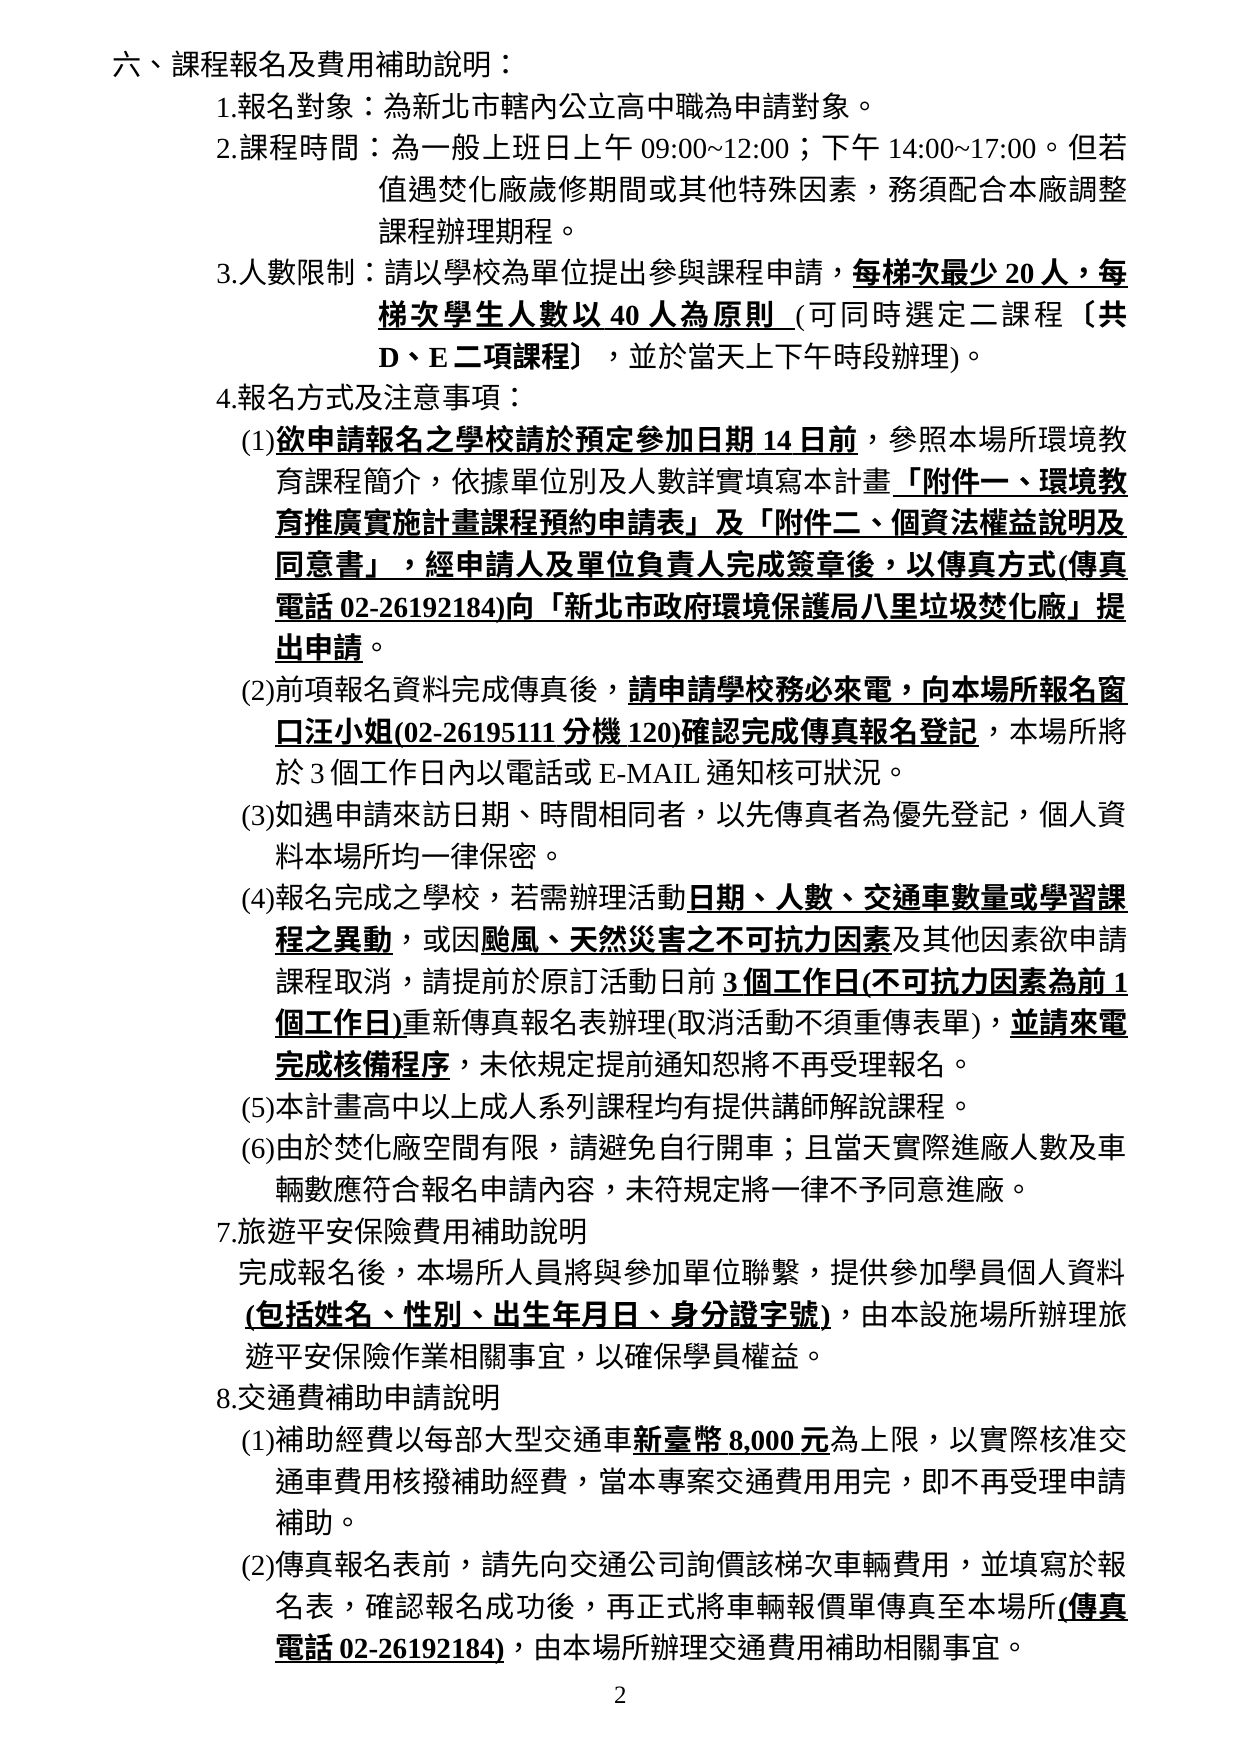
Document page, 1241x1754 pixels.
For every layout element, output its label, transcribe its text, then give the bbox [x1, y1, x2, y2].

text 六、課程報名及費用補助說明： [112, 42, 1128, 84]
text (6)由於焚化廠空間有限，請避免自行開車；且當天實際進廠人數及車輛數應符合報名申請內容，未符規定將一律不予同意進廠。 [241, 1126, 1128, 1209]
text 7.旅遊平安保險費用補助說明 [216, 1209, 1128, 1251]
text 1.報名對象：為新北市轄內公立高中職為申請對象。 [216, 84, 1128, 126]
text (1)欲申請報名之學校請於預定參加日期14日前，參照本場所環境教育課程簡介，依據單位別及人數詳實填寫本計畫「附件一、環境教育推廣實施計畫課程預約申請表」及「附件二、個資法權益說明及同意書」，經申請人及單位負責人完成簽章後，以傳真方式(傳真電話02-26192184)向「新北市政府環境保護局八里垃圾焚化廠」提出申請。 [241, 417, 1128, 667]
text (1)補助經費以每部大型交通車新臺幣8,000元為上限，以實際核准交通車費用核撥補助經費，當本專案交通費用用完，即不再受理申請補助。 [241, 1417, 1128, 1542]
text (4)報名完成之學校，若需辦理活動日期、人數、交通車數量或學習課程之異動，或因颱風、天然災害之不可抗力因素及其他因素欲申請課程取消，請提前於原訂活動日前3個工作日(不可抗力因素為前1個工作日)重新傳真報名表辦理(取消活動不須重傳表單)，並請來電完成核備程序，未依規定提前通知恕將不再受理報名。 [241, 876, 1128, 1084]
text 2.課程時間：為一般上班日上午09:00~12:00；下午14:00~17:00。但若值遇焚化廠歲修期間或其他特殊因素，務須配合本廠調整課程辦理期程。 [216, 126, 1128, 251]
text 8.交通費補助申請說明 [216, 1376, 1128, 1417]
text (2)前項報名資料完成傳真後，請申請學校務必來電，向本場所報名窗口汪小姐(02-26195111分機120)確認完成傳真報名登記，本場所將於3個工作日內以電話或E-MAIL通知核可狀況。 [241, 667, 1128, 792]
text (3)如遇申請來訪日期、時間相同者，以先傳真者為優先登記，個人資料本場所均一律保密。 [241, 792, 1128, 876]
text 完成報名後，本場所人員將與參加單位聯繫，提供參加學員個人資料(包括姓名、性別、出生年月日、身分證字號)，由本設施場所辦理旅遊平安保險作業相關事宜，以確保學員權益。 [230, 1251, 1128, 1376]
text 4.報名方式及注意事項： [216, 376, 1128, 417]
text 3.人數限制：請以學校為單位提出參與課程申請，每梯次最少20人，每梯次學生人數以40人為原則 (可同時選定二課程〔共D、E二項課程〕，並於當天上下午時段辦理)。 [216, 251, 1128, 376]
text (2)傳真報名表前，請先向交通公司詢價該梯次車輛費用，並填寫於報名表，確認報名成功後，再正式將車輛報價單傳真至本場所(傳真電話02-26192184)，由本場所辦理交通費用補助相關事宜。 [241, 1542, 1128, 1667]
text (5)本計畫高中以上成人系列課程均有提供講師解說課程。 [241, 1084, 1128, 1126]
